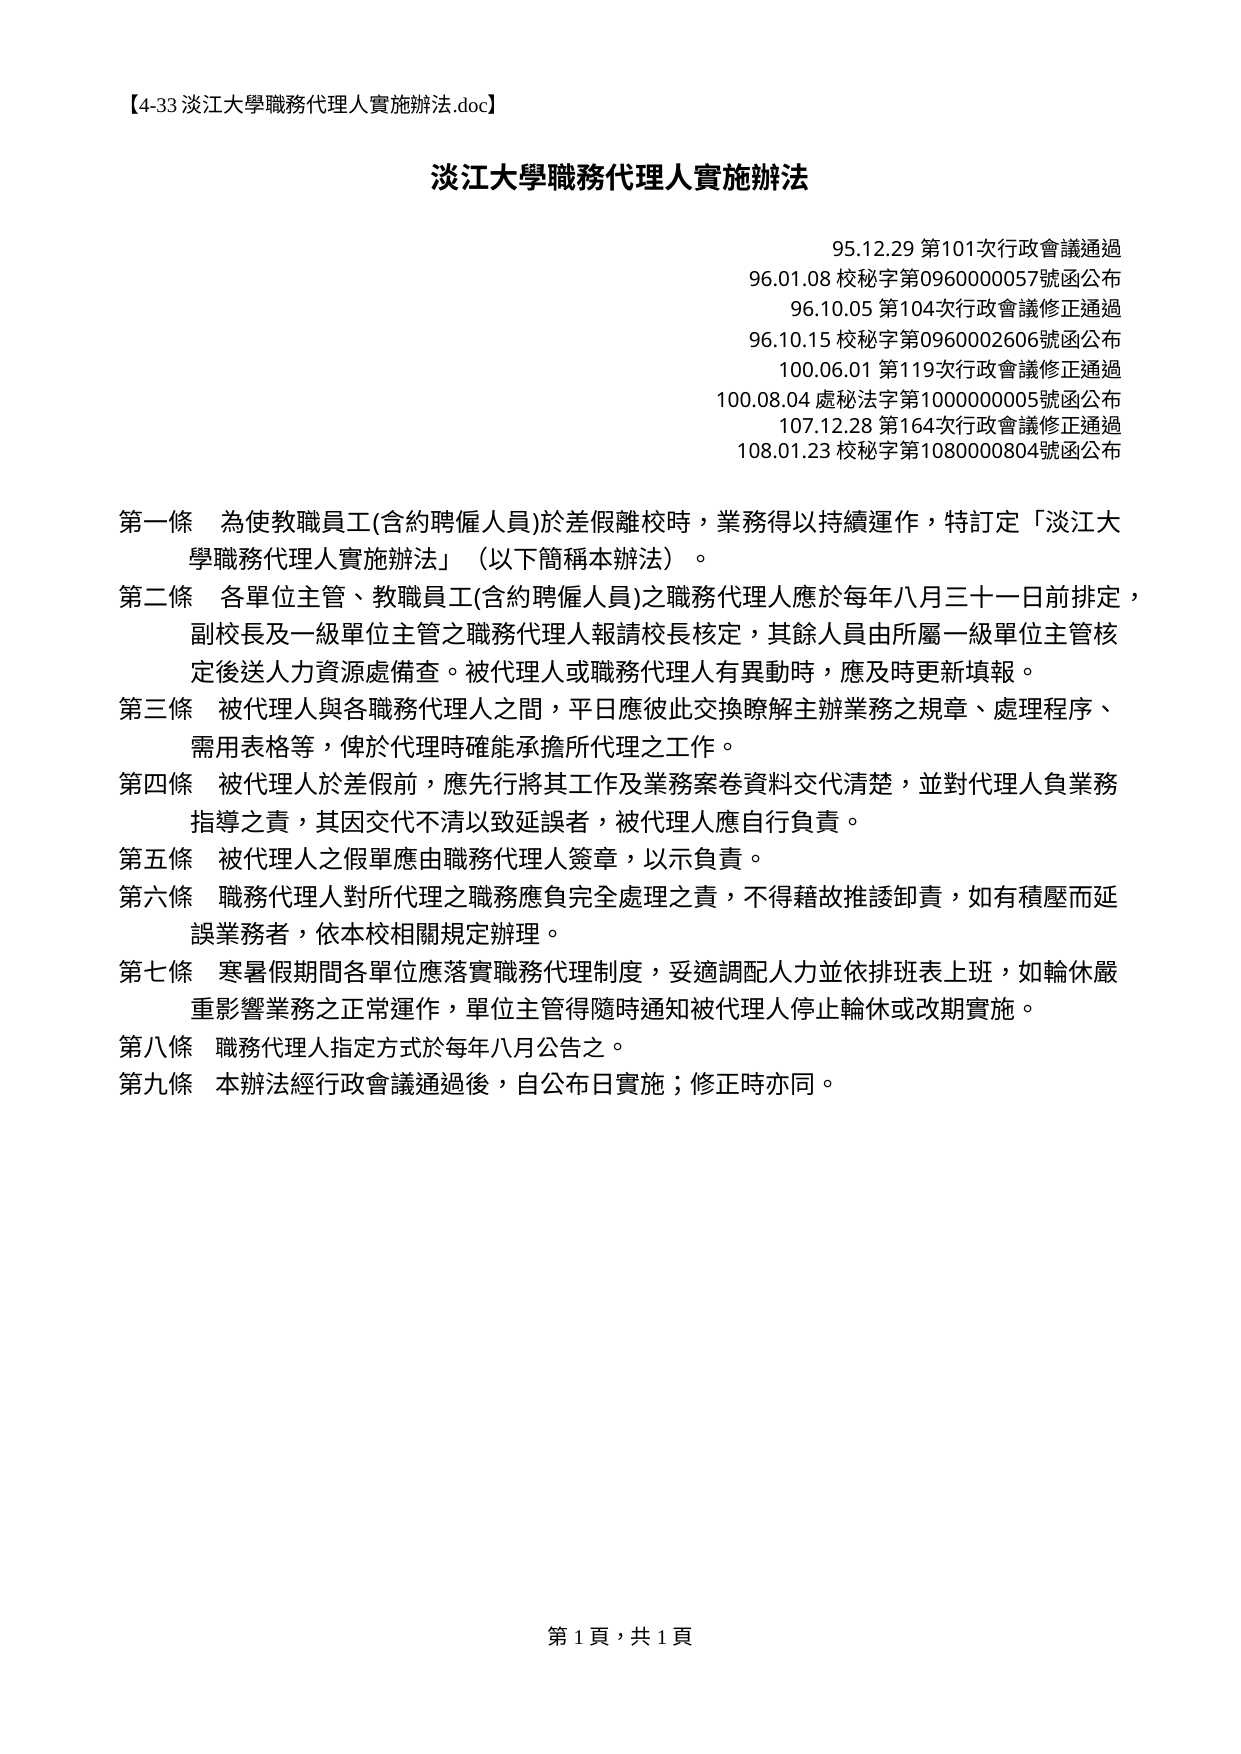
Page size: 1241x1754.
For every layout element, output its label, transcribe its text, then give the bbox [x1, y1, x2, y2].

text 108.01.23 校秘字第1080000804號函公布 [118, 439, 1122, 464]
text 100.08.04 處秘法字第1000000005號函公布 [118, 384, 1122, 414]
text 第四條 被代理人於差假前，應先行將其工作及業務案卷資料交代清楚，並對代理人負業務指導之責，其因交代不清以致延誤者，被代理人應自行負責。 [118, 764, 1122, 839]
text 第六條 職務代理人對所代理之職務應負完全處理之責，不得藉故推諉卸責，如有積壓而延誤業務者，依本校相關規定辦理。 [118, 876, 1122, 951]
text 96.10.15 校秘字第0960002606號函公布 [118, 323, 1122, 353]
text 107.12.28 第164次行政會議修正通過 [118, 414, 1122, 439]
text 95.12.29 第101次行政會議通過 [118, 232, 1122, 262]
text 淡江大學職務代理人實施辦法 [118, 138, 1122, 213]
text 第二條 各單位主管、教職員工(含約聘僱人員)之職務代理人應於每年八月三十一日前排定，副校長及一級單位主管之職務代理人報請校長核定，其餘人員由所屬一級單位主管核定後送人力資源處備查。被代理人或職務代理人有異動時，應及時更新填報。 [118, 576, 1122, 689]
text 第八條 職務代理人指定方式於每年八月公告之。 [118, 1026, 1128, 1064]
text 第九條 本辦法經行政會議通過後，自公布日實施；修正時亦同。 [118, 1064, 1128, 1101]
text 第五條 被代理人之假單應由職務代理人簽章，以示負責。 [118, 839, 1122, 876]
text 第三條 被代理人與各職務代理人之間，平日應彼此交換瞭解主辦業務之規章、處理程序、需用表格等，俾於代理時確能承擔所代理之工作。 [118, 689, 1122, 764]
text 第七條 寒暑假期間各單位應落實職務代理制度，妥適調配人力並依排班表上班，如輪休嚴重影響業務之正常運作，單位主管得隨時通知被代理人停止輪休或改期實施。 [118, 951, 1122, 1026]
text 96.10.05 第104次行政會議修正通過 [118, 293, 1122, 323]
text 96.01.08 校秘字第0960000057號函公布 [446, 262, 1122, 293]
text 100.06.01 第119次行政會議修正通過 [118, 353, 1122, 384]
text 第一條 為使教職員工(含約聘僱人員)於差假離校時，業務得以持續運作，特訂定「淡江大學職務代理人實施辦法」（以下簡稱本辦法）。 [118, 501, 1122, 576]
